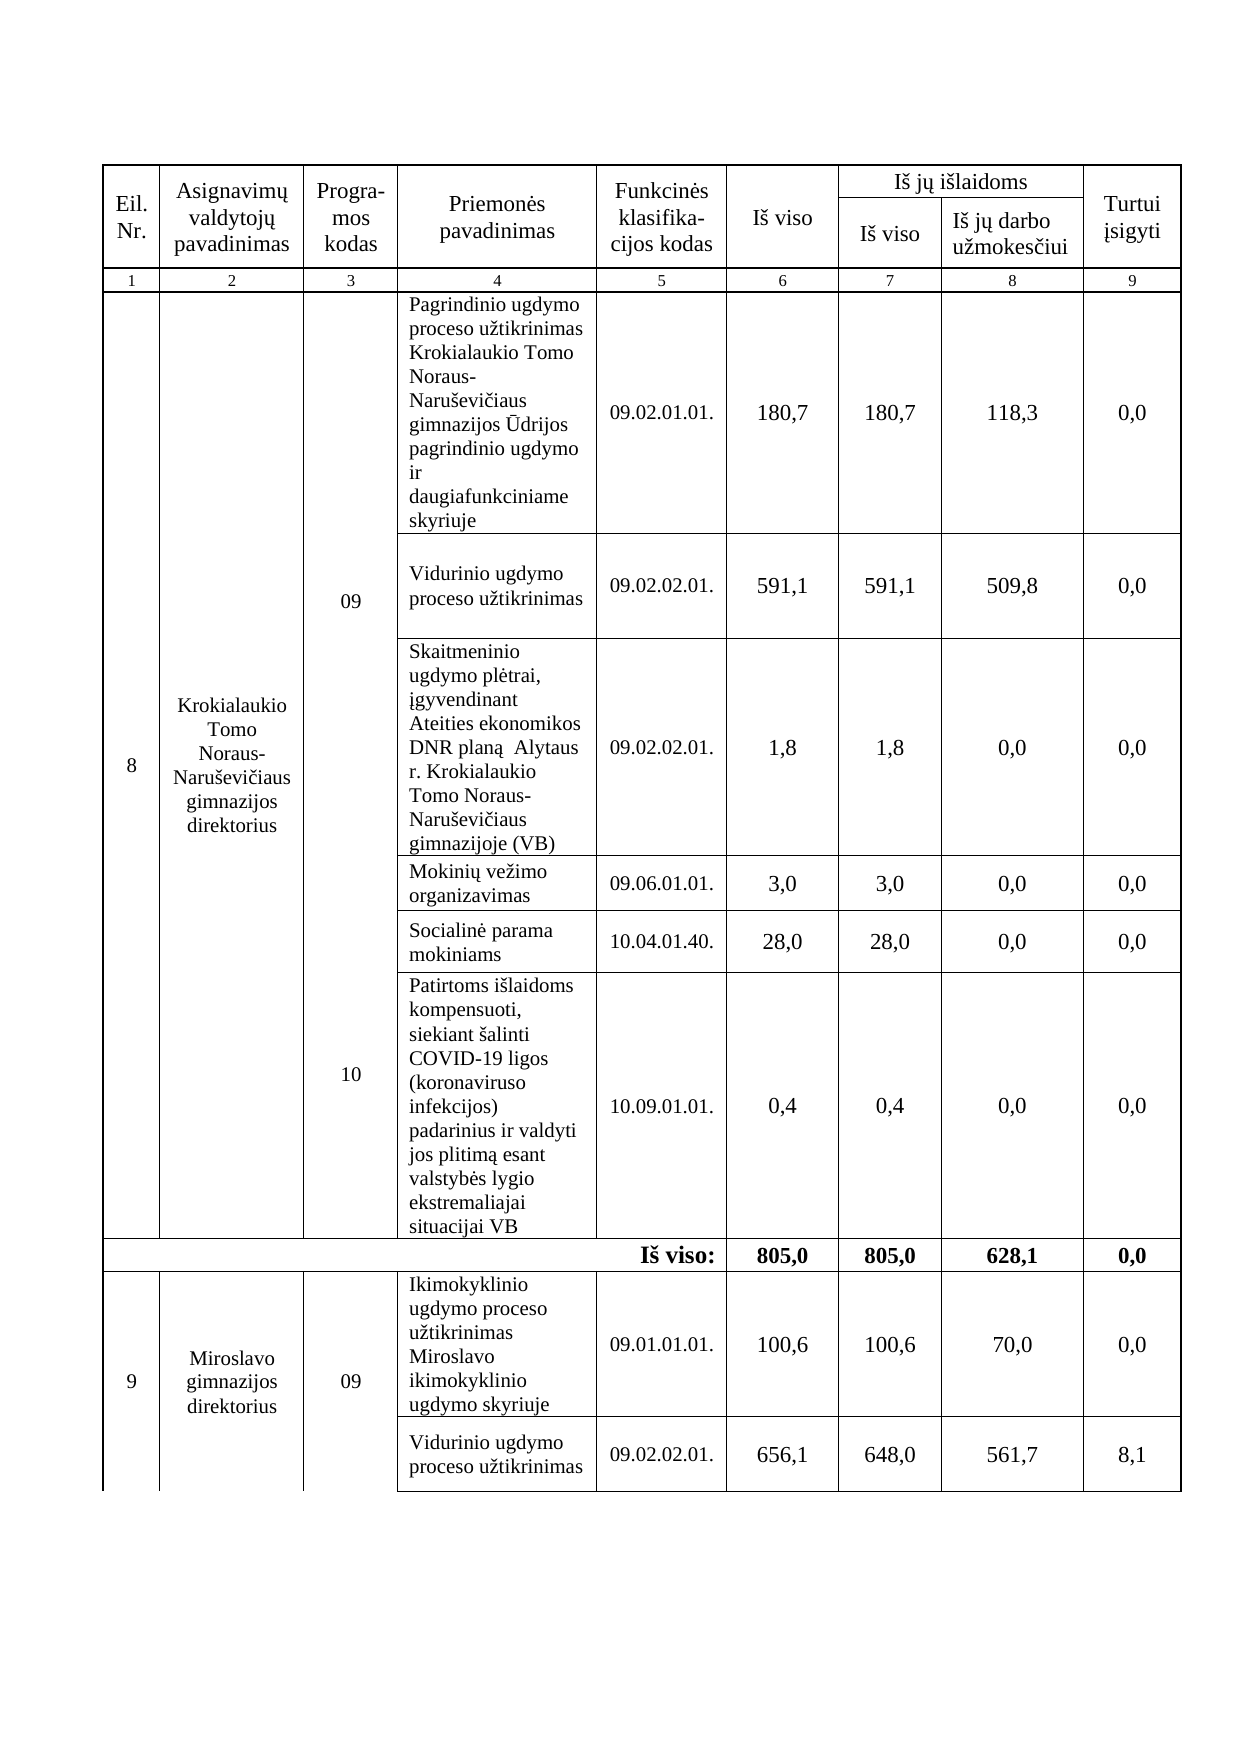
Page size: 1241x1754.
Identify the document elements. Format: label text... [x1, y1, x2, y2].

table_cell 7 [839, 269, 941, 291]
table_cell 561,7 [942, 1417, 1083, 1491]
table_cell Iš viso: [104, 1239, 726, 1271]
table_cell 28,0 [839, 911, 941, 972]
table_cell 0,0 [1084, 639, 1180, 855]
table_cell 09.01.01.01. [597, 1272, 726, 1416]
table_cell 648,0 [839, 1417, 941, 1491]
table_cell 9 [104, 1272, 159, 1491]
table_cell 805,0 [839, 1239, 941, 1271]
table_cell 100,6 [727, 1272, 838, 1416]
table_cell 628,1 [942, 1239, 1083, 1271]
table_header Progra-mos kodas [304, 166, 397, 267]
table_cell 180,7 [839, 293, 941, 532]
table_cell 8 [942, 269, 1083, 291]
table_header Eil. Nr. [104, 166, 159, 267]
table_cell 0,4 [839, 973, 941, 1238]
table_cell Ikimokyklinio ugdymo proceso užtikrinimas Miroslavo ikimokyklinio ugdymo skyriuje [398, 1272, 596, 1416]
table_header Iš jų išlaidoms [839, 166, 1083, 197]
table_cell Krokialaukio Tomo Noraus-Naruševičiaus gimnazijos direktorius [160, 293, 303, 1238]
table_cell 10 [304, 910, 397, 1238]
table_cell 0,0 [942, 973, 1083, 1238]
table_cell Vidurinio ugdymo proceso užtikrinimas [398, 1417, 596, 1491]
table_header Asignavimų valdytojų pavadinimas [160, 166, 303, 267]
table_cell 1 [104, 269, 159, 291]
table_cell 09.06.01.01. [597, 856, 726, 910]
table_cell 3,0 [839, 856, 941, 910]
table_cell 805,0 [727, 1239, 838, 1271]
table_cell 4 [398, 269, 596, 291]
table_cell 0,0 [1084, 856, 1180, 910]
table_cell 09 [304, 1272, 397, 1491]
table_cell 656,1 [727, 1417, 838, 1491]
table_cell 3,0 [727, 856, 838, 910]
table_cell 5 [597, 269, 726, 291]
table_cell 10.09.01.01. [597, 973, 726, 1238]
table_cell 09.02.02.01. [597, 1417, 726, 1491]
table_cell 8,1 [1084, 1417, 1180, 1491]
table_cell 2 [160, 269, 303, 291]
table_cell 09.02.01.01. [597, 293, 726, 532]
table_header Priemonės pavadinimas [398, 166, 596, 267]
table_cell 8 [104, 293, 159, 1238]
table_cell 0,4 [727, 973, 838, 1238]
table_cell 100,6 [839, 1272, 941, 1416]
table_cell 10.04.01.40. [597, 911, 726, 972]
table_header Turtui įsigyti [1084, 166, 1180, 267]
table_cell 0,0 [942, 856, 1083, 910]
table_cell 0,0 [1084, 293, 1180, 532]
table_cell 0,0 [942, 639, 1083, 855]
table_cell 0,0 [1084, 534, 1180, 637]
table_cell 3 [304, 269, 397, 291]
table_cell 70,0 [942, 1272, 1083, 1416]
table_cell 1,8 [727, 639, 838, 855]
table_cell 0,0 [942, 911, 1083, 972]
table_cell Patirtoms išlaidoms kompensuoti, siekiant šalinti COVID-19 ligos (koronaviruso infekcijos) padarinius ir valdyti jos plitimą esant valstybės lygio ekstremaliajai situacijai VB [398, 973, 596, 1238]
table_cell Vidurinio ugdymo proceso užtikrinimas [398, 534, 596, 637]
table_cell 9 [1084, 269, 1180, 291]
table_header Iš viso [727, 166, 838, 267]
table_cell 0,0 [1084, 911, 1180, 972]
table_cell Pagrindinio ugdymo proceso užtikrinimas Krokialaukio Tomo Noraus-Naruševičiaus gimnazijos Ūdrijos pagrindinio ugdymo ir daugiafunkciniame skyriuje [398, 293, 596, 532]
table_cell Socialinė parama mokiniams [398, 911, 596, 972]
table_cell 09 [304, 293, 397, 910]
table_cell 0,0 [1084, 973, 1180, 1238]
table_cell 6 [727, 269, 838, 291]
table_cell 591,1 [727, 534, 838, 637]
table_cell 28,0 [727, 911, 838, 972]
table_cell Iš viso [839, 198, 941, 267]
table_cell 118,3 [942, 293, 1083, 532]
table_cell Skaitmeninio ugdymo plėtrai, įgyvendinant Ateities ekonomikos DNR planą Alytaus r. Krokialaukio Tomo Noraus-Naruševičiaus gimnazijoje (VB) [398, 639, 596, 855]
table_header Funkcinės klasifika-cijos kodas [597, 166, 726, 267]
table_cell 591,1 [839, 534, 941, 637]
table_cell 09.02.02.01. [597, 534, 726, 637]
table_cell 09.02.02.01. [597, 639, 726, 855]
table_cell Miroslavo gimnazijos direktorius [160, 1272, 303, 1491]
table_cell 0,0 [1084, 1272, 1180, 1416]
table_cell Mokinių vežimo organizavimas [398, 856, 596, 910]
table_cell 0,0 [1084, 1239, 1180, 1271]
table_cell Iš jų darbo užmokesčiui [942, 198, 1083, 267]
table_cell 1,8 [839, 639, 941, 855]
table_cell 509,8 [942, 534, 1083, 637]
table_cell 180,7 [727, 293, 838, 532]
